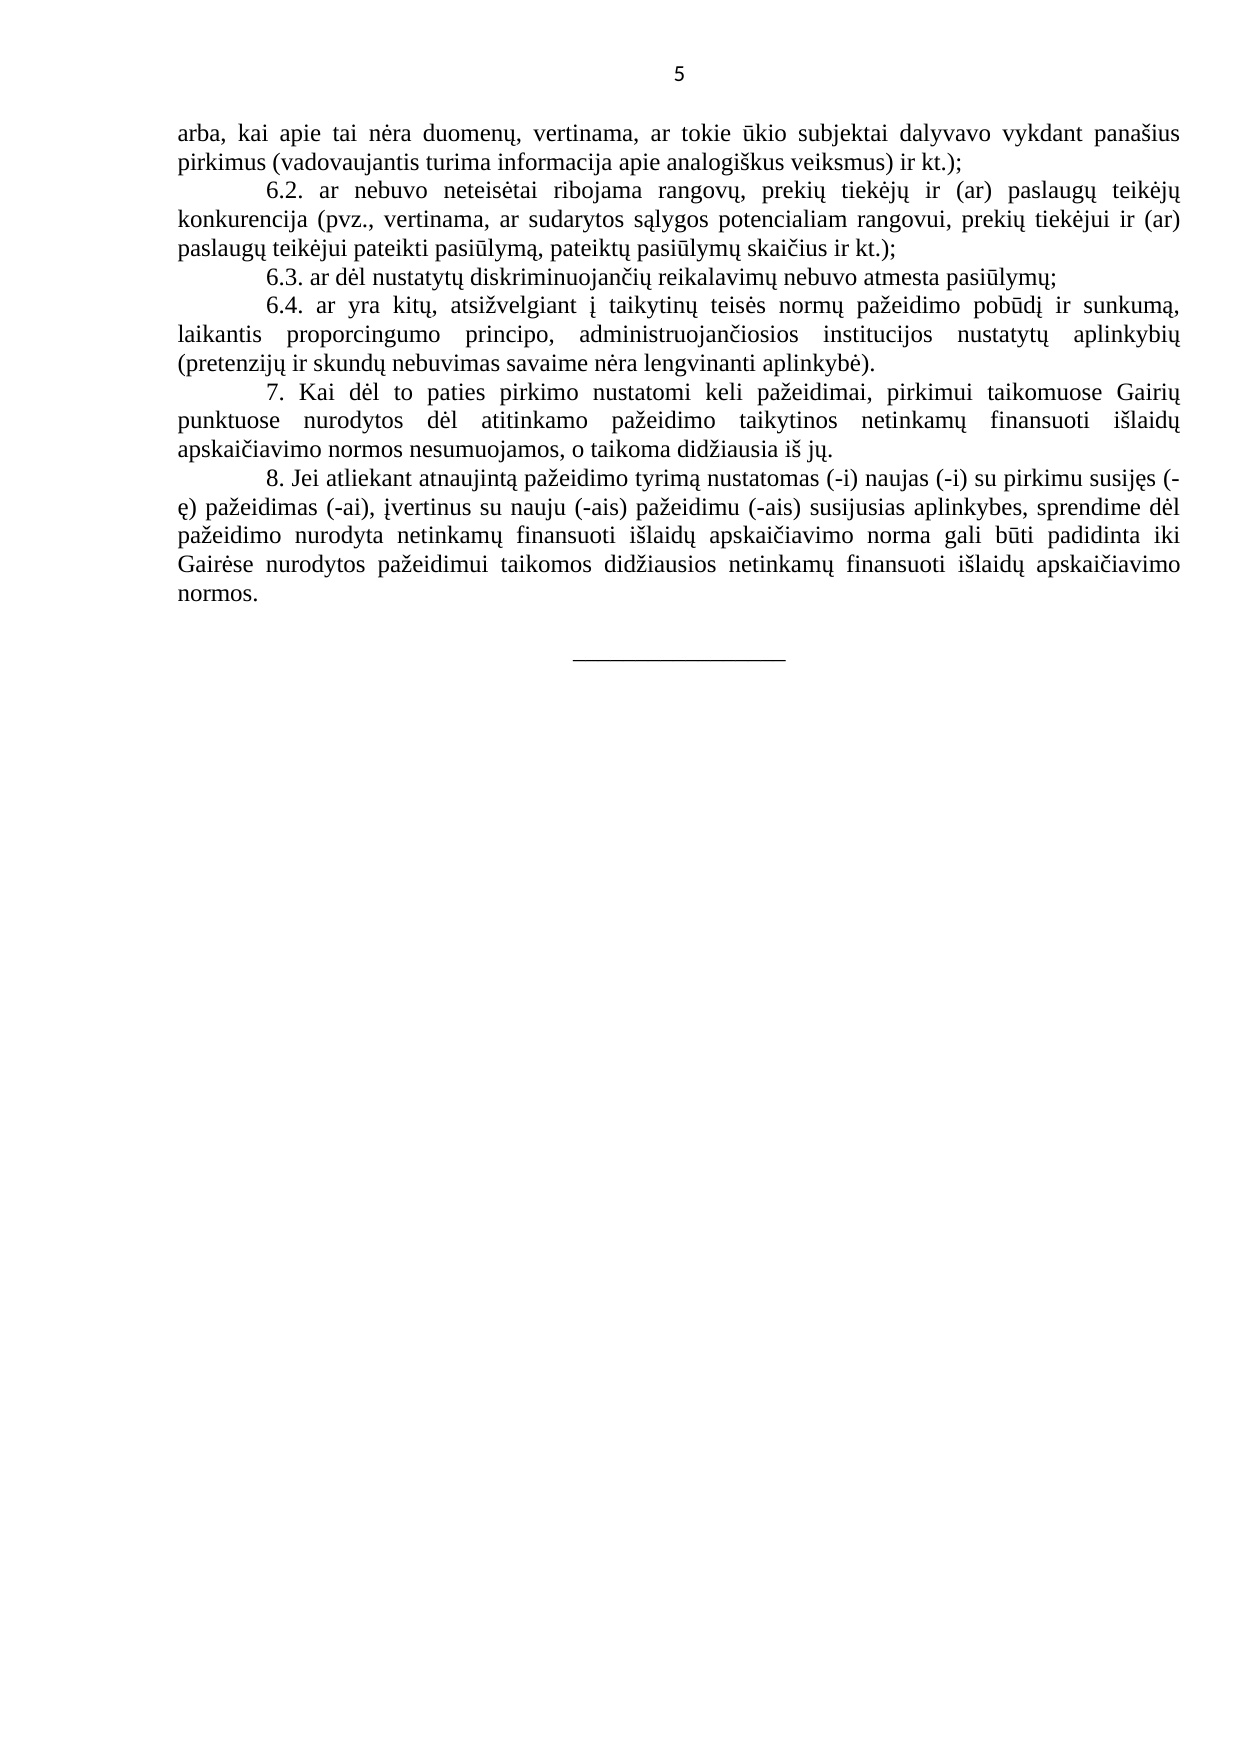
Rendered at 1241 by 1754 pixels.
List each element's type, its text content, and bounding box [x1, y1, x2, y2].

text arba, kai apie tai nėra duomenų, vertinama, ar tokie ūkio subjektai dalyvavo vykdant panašius pirkimus (vadovaujantis turima informacija apie analogiškus veiksmus) ir kt.); [177, 118, 1181, 176]
text 7. Kai dėl to paties pirkimo nustatomi keli pažeidimai, pirkimui taikomuose Gairių punktuose nurodytos dėl atitinkamo pažeidimo taikytinos netinkamų finansuoti išlaidų apskaičiavimo normos nesumuojamos, o taikoma didžiausia iš jų. [177, 377, 1181, 463]
text 6.4. ar yra kitų, atsižvelgiant į taikytinų teisės normų pažeidimo pobūdį ir sunkumą, laikantis proporcingumo principo, administruojančiosios institucijos nustatytų aplinkybių (pretenzijų ir skundų nebuvimas savaime nėra lengvinanti aplinkybė). [177, 291, 1181, 377]
text 6.2. ar nebuvo neteisėtai ribojama rangovų, prekių tiekėjų ir (ar) paslaugų teikėjų konkurencija (pvz., vertinama, ar sudarytos sąlygos potencialiam rangovui, prekių tiekėjui ir (ar) paslaugų teikėjui pateikti pasiūlymą, pateiktų pasiūlymų skaičius ir kt.); [177, 176, 1181, 262]
text 8. Jei atliekant atnaujintą pažeidimo tyrimą nustatomas (-i) naujas (-i) su pirkimu susijęs (-ę) pažeidimas (-ai), įvertinus su nauju (-ais) pažeidimu (-ais) susijusias aplinkybes, sprendime dėl pažeidimo nurodyta netinkamų finansuoti išlaidų apskaičiavimo norma gali būti padidinta iki Gairėse nurodytos pažeidimui taikomos didžiausios netinkamų finansuoti išlaidų apskaičiavimo normos. [177, 463, 1181, 607]
text 6.3. ar dėl nustatytų diskriminuojančių reikalavimų nebuvo atmesta pasiūlymų; [177, 262, 1181, 291]
text _________________ [177, 636, 1181, 664]
